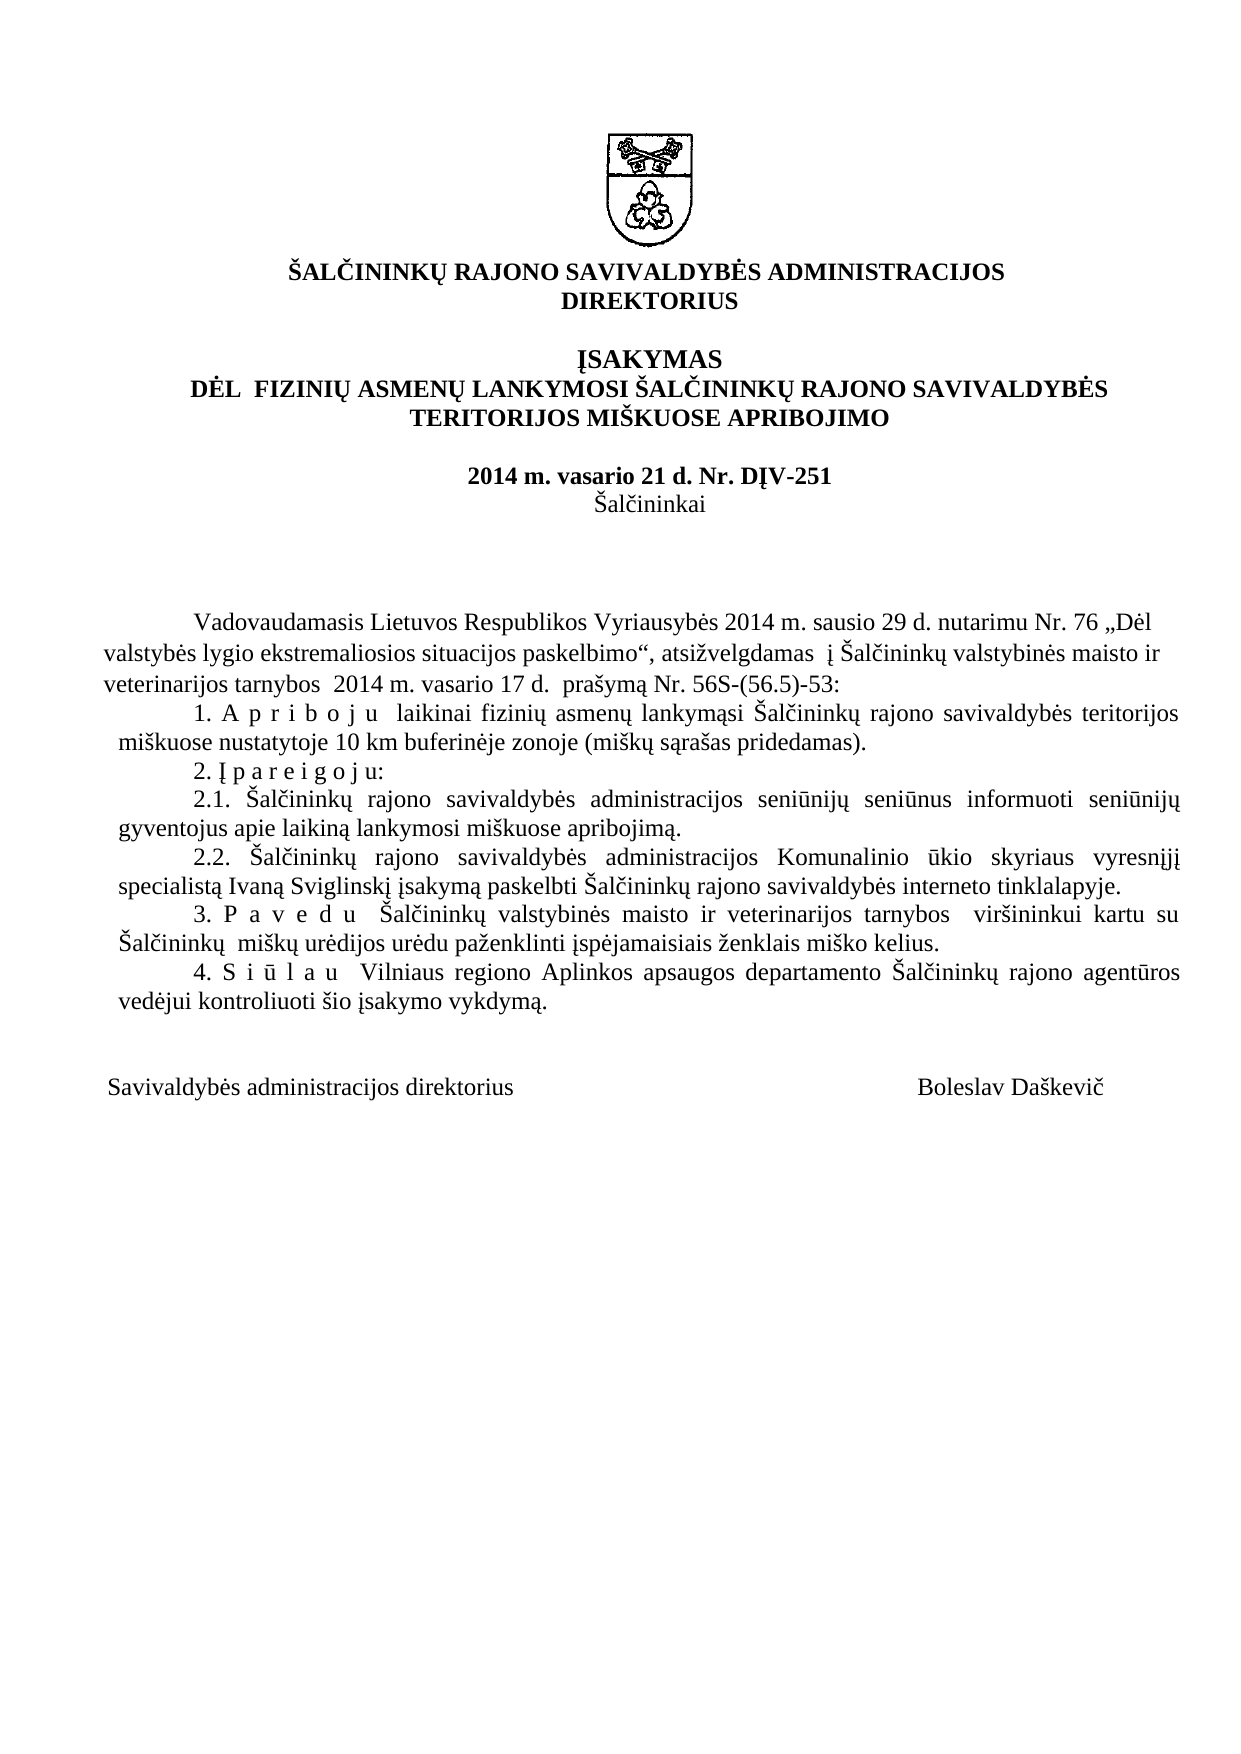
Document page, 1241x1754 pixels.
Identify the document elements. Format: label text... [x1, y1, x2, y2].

text 2014 m. vasario 21 d. Nr. DĮV-251 [118, 461, 1181, 489]
text 1. A p r i b o j u laikinai fizinių asmenų lankymąsi Šalčininkų rajono savivaldybės teritorijos miškuose nustatytoje 10 km buferinėje zonoje (miškų sąrašas pridedamas). [118, 698, 1181, 756]
text Šalčininkai [118, 489, 1181, 518]
text ĮSAKYMAS [118, 343, 1181, 374]
text 4. S i ū l a u Vilniaus regiono Aplinkos apsaugos departamento Šalčininkų rajono agentūros vedėjui kontroliuoti šio įsakymo vykdymą. [118, 957, 1181, 1014]
text Vadovaudamasis Lietuvos Respublikos Vyriausybės 2014 m. sausio 29 d. nutarimu Nr. 76 „Dėl valstybės lygio ekstremaliosios situacijos paskelbimo“, atsižvelgdamas į Šalčininkų valstybinės maisto ir veterinarijos tarnybos 2014 m. vasario 17 d. prašymą Nr. 56S-(56.5)-53: [103, 604, 1214, 698]
text 3. P a v e d u Šalčininkų valstybinės maisto ir veterinarijos tarnybos viršininkui kartu su Šalčininkų miškų urėdijos urėdu paženklinti įspėjamaisiais ženklais miško kelius. [118, 899, 1181, 957]
text 2. Į p a r e i g o j u: [118, 756, 1181, 784]
text DIREKTORIUS [118, 286, 1181, 315]
text Savivaldybės administracijos direktorius Boleslav Daškevič [107, 1072, 1181, 1101]
text DĖL FIZINIŲ ASMENŲ LANKYMOSI ŠALČININKŲ RAJONO SAVIVALDYBĖS TERITORIJOS MIŠKUOSE APRIBOJIMO [118, 374, 1181, 432]
text 2.1. Šalčininkų rajono savivaldybės administracijos seniūnijų seniūnus informuoti seniūnijų gyventojus apie laikiną lankymosi miškuose apribojimą. [118, 784, 1181, 842]
text ŠALČININKŲ RAJONO SAVIVALDYBĖS ADMINISTRACIJOS [118, 257, 1181, 286]
text 2.2. Šalčininkų rajono savivaldybės administracijos Komunalinio ūkio skyriaus vyresnįjį specialistą Ivaną Sviglinskį įsakymą paskelbti Šalčininkų rajono savivaldybės interneto tinklalapyje. [118, 842, 1181, 899]
